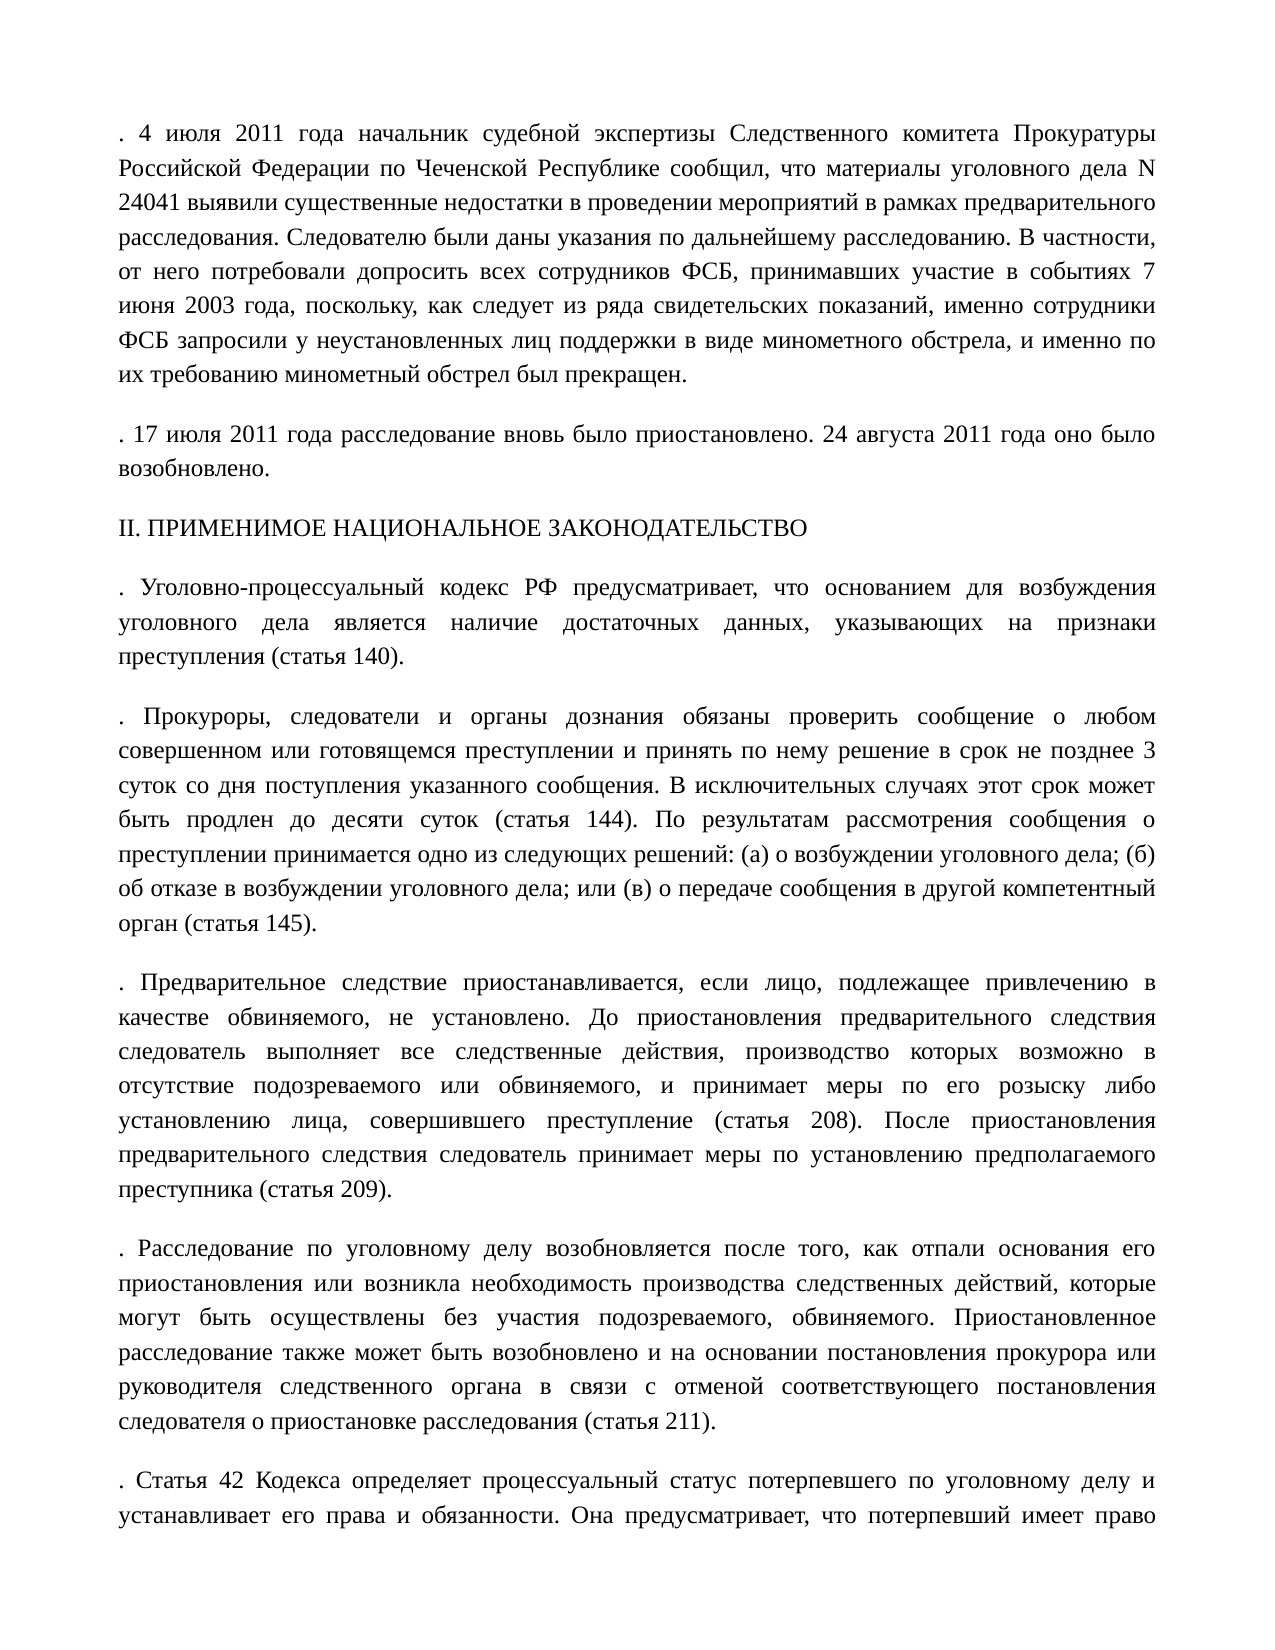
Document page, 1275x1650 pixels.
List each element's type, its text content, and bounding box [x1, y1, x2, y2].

text . Уголовно-процессуальный кодекс РФ предусматривает, что основанием для возбуждения уголовного дела является наличие достаточных данных, указывающих на признаки преступления (статья 140). [118, 572, 1157, 670]
text II. ПРИМЕНИМОЕ НАЦИОНАЛЬНОЕ ЗАКОНОДАТЕЛЬСТВО [118, 513, 1157, 542]
text . Расследование по уголовному делу возобновляется после того, как отпали основания его приостановления или возникла необходимость производства следственных действий, которые могут быть осуществлены без участия подозреваемого, обвиняемого. Приостановленное расследование также может быть возобновлено и на основании постановления прокурора или руководителя следственного органа в связи с отменой соответствующего постановления следователя о приостановке расследования (статья 211). [118, 1233, 1157, 1435]
text . 17 июля 2011 года расследование вновь было приостановлено. 24 августа 2011 года оно было возобновлено. [118, 419, 1157, 482]
text . Статья 42 Кодекса определяет процессуальный статус потерпевшего по уголовному делу и устанавливает его права и обязанности. Она предусматривает, что потерпевший имеет право [118, 1465, 1157, 1529]
text . Прокуроры, следователи и органы дознания обязаны проверить сообщение о любом совершенном или готовящемся преступлении и принять по нему решение в срок не позднее 3 суток со дня поступления указанного сообщения. В исключительных случаях этот срок может быть продлен до десяти суток (статья 144). По результатам рассмотрения сообщения о преступлении принимается одно из следующих решений: (а) о возбуждении уголовного дела; (б) об отказе в возбуждении уголовного дела; или (в) о передаче сообщения в другой компетентный орган (статья 145). [118, 701, 1157, 936]
text . Предварительное следствие приостанавливается, если лицо, подлежащее привлечению в качестве обвиняемого, не установлено. До приостановления предварительного следствия следователь выполняет все следственные действия, производство которых возможно в отсутствие подозреваемого или обвиняемого, и принимает меры по его розыску либо установлению лица, совершившего преступление (статья 208). После приостановления предварительного следствия следователь принимает меры по установлению предполагаемого преступника (статья 209). [118, 967, 1157, 1203]
text . 4 июля 2011 года начальник судебной экспертизы Следственного комитета Прокуратуры Российской Федерации по Чеченской Республике сообщил, что материалы уголовного дела N 24041 выявили существенные недостатки в проведении мероприятий в рамках предварительного расследования. Следователю были даны указания по дальнейшему расследованию. В частности, от него потребовали допросить всех сотрудников ФСБ, принимавших участие в событиях 7 июня 2003 года, поскольку, как следует из ряда свидетельских показаний, именно сотрудники ФСБ запросили у неустановленных лиц поддержки в виде минометного обстрела, и именно по их требованию минометный обстрел был прекращен. [118, 118, 1157, 388]
